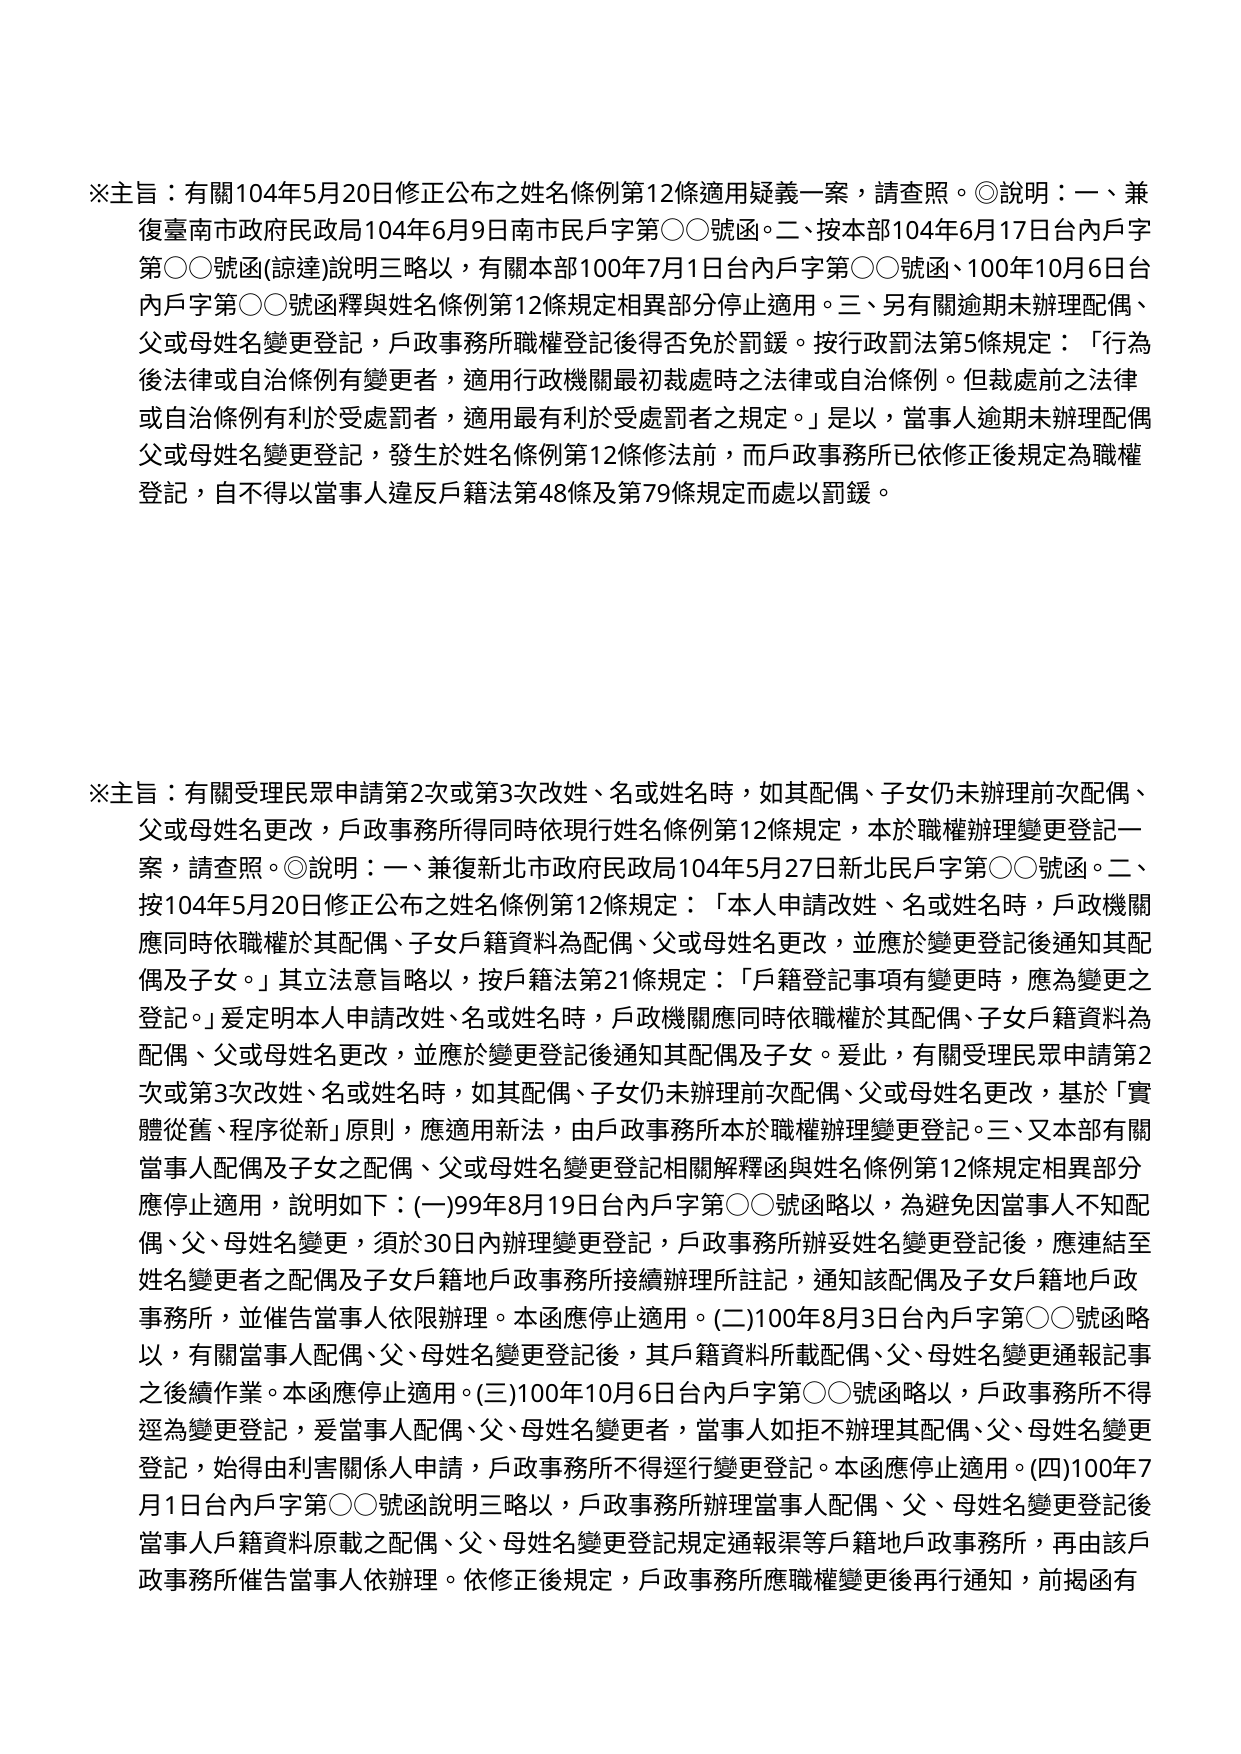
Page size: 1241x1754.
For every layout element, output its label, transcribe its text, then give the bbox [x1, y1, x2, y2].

text ※主旨：有關104年5月20日修正公布之姓名條例第12條適用疑義一案，請查照。◎說明：一、兼復臺南市政府民政局104年6月9日南市民戶字第○○號函。二、按本部104年6月17日台內戶字第○○號函(諒達)說明三略以，有關本部100年7月1日台內戶字第○○號函、100年10月6日台內戶字第○○號函釋與姓名條例第12條規定相異部分停止適用。三、另有關逾期未辦理配偶、父或母姓名變更登記，戶政事務所職權登記後得否免於罰鍰。按行政罰法第5條規定：「行為後法律或自治條例有變更者，適用行政機關最初裁處時之法律或自治條例。但裁處前之法律或自治條例有利於受處罰者，適用最有利於受處罰者之規定。」是以，當事人逾期未辦理配偶、父或母姓名變更登記，發生於姓名條例第12條修法前，而戶政事務所已依修正後規定為職權登記，自不得以當事人違反戶籍法第48條及第79條規定而處以罰鍰。 [89, 172, 1152, 510]
text ※主旨：有關受理民眾申請第2次或第3次改姓、名或姓名時，如其配偶、子女仍未辦理前次配偶、父或母姓名更改，戶政事務所得同時依現行姓名條例第12條規定，本於職權辦理變更登記一案，請查照。◎說明：一、兼復新北市政府民政局104年5月27日新北民戶字第○○號函。二、按104年5月20日修正公布之姓名條例第12條規定：「本人申請改姓、名或姓名時，戶政機關應同時依職權於其配偶、子女戶籍資料為配偶、父或母姓名更改，並應於變更登記後通知其配偶及子女。」其立法意旨略以，按戶籍法第21條規定：「戶籍登記事項有變更時，應為變更之登記。」爰定明本人申請改姓、名或姓名時，戶政機關應同時依職權於其配偶、子女戶籍資料為配偶、父或母姓名更改，並應於變更登記後通知其配偶及子女。爰此，有關受理民眾申請第2次或第3次改姓、名或姓名時，如其配偶、子女仍未辦理前次配偶、父或母姓名更改，基於「實體從舊、程序從新」原則，應適用新法，由戶政事務所本於職權辦理變更登記。三、又本部有關當事人配偶及子女之配偶、父或母姓名變更登記相關解釋函與姓名條例第12條規定相異部分應停止適用，說明如下：(一)99年8月19日台內戶字第○○號函略以，為避免因當事人不知配偶、父、母姓名變更，須於30日內辦理變更登記，戶政事務所辦妥姓名變更登記後，應連結至姓名變更者之配偶及子女戶籍地戶政事務所接續辦理所註記，通知該配偶及子女戶籍地戶政事務所，並催告當事人依限辦理。本函應停止適用。(二)100年8月3日台內戶字第○○號函略以，有關當事人配偶、父、母姓名變更登記後，其戶籍資料所載配偶、父、母姓名變更通報記事之後續作業。本函應停止適用。(三)100年10月6日台內戶字第○○號函略以，戶政事務所不得逕為變更登記，爰當事人配偶、父、母姓名變更者，當事人如拒不辦理其配偶、父、母姓名變更登記，始得由利害關係人申請，戶政事務所不得逕行變更登記。本函應停止適用。(四)100年7月1日台內戶字第○○號函說明三略以，戶政事務所辦理當事人配偶、父、母姓名變更登記後，當事人戶籍資料原載之配偶、父、母姓名變更登記規定通報渠等戶籍地戶政事務所，再由該戶政事務所催告當事人依辦理。依修正後規定，戶政事務所應職權變更後再行通知，前揭函有關通報及催告配偶、父、母姓名變更作業部分停止適用。(五)103年7月9日台內戶字第○○號函、103年8月6日台內戶字第○○號函略以，如夫妻一方姓名變更，他方未申請配偶姓名變更，得由改名當事人辦理配偶姓名變更。依修正後規定，應由戶政事務所本於職權為之。前揭函有關由改名當事人申辦他方配偶姓名變更部分停止適用。 [89, 772, 1152, 1597]
